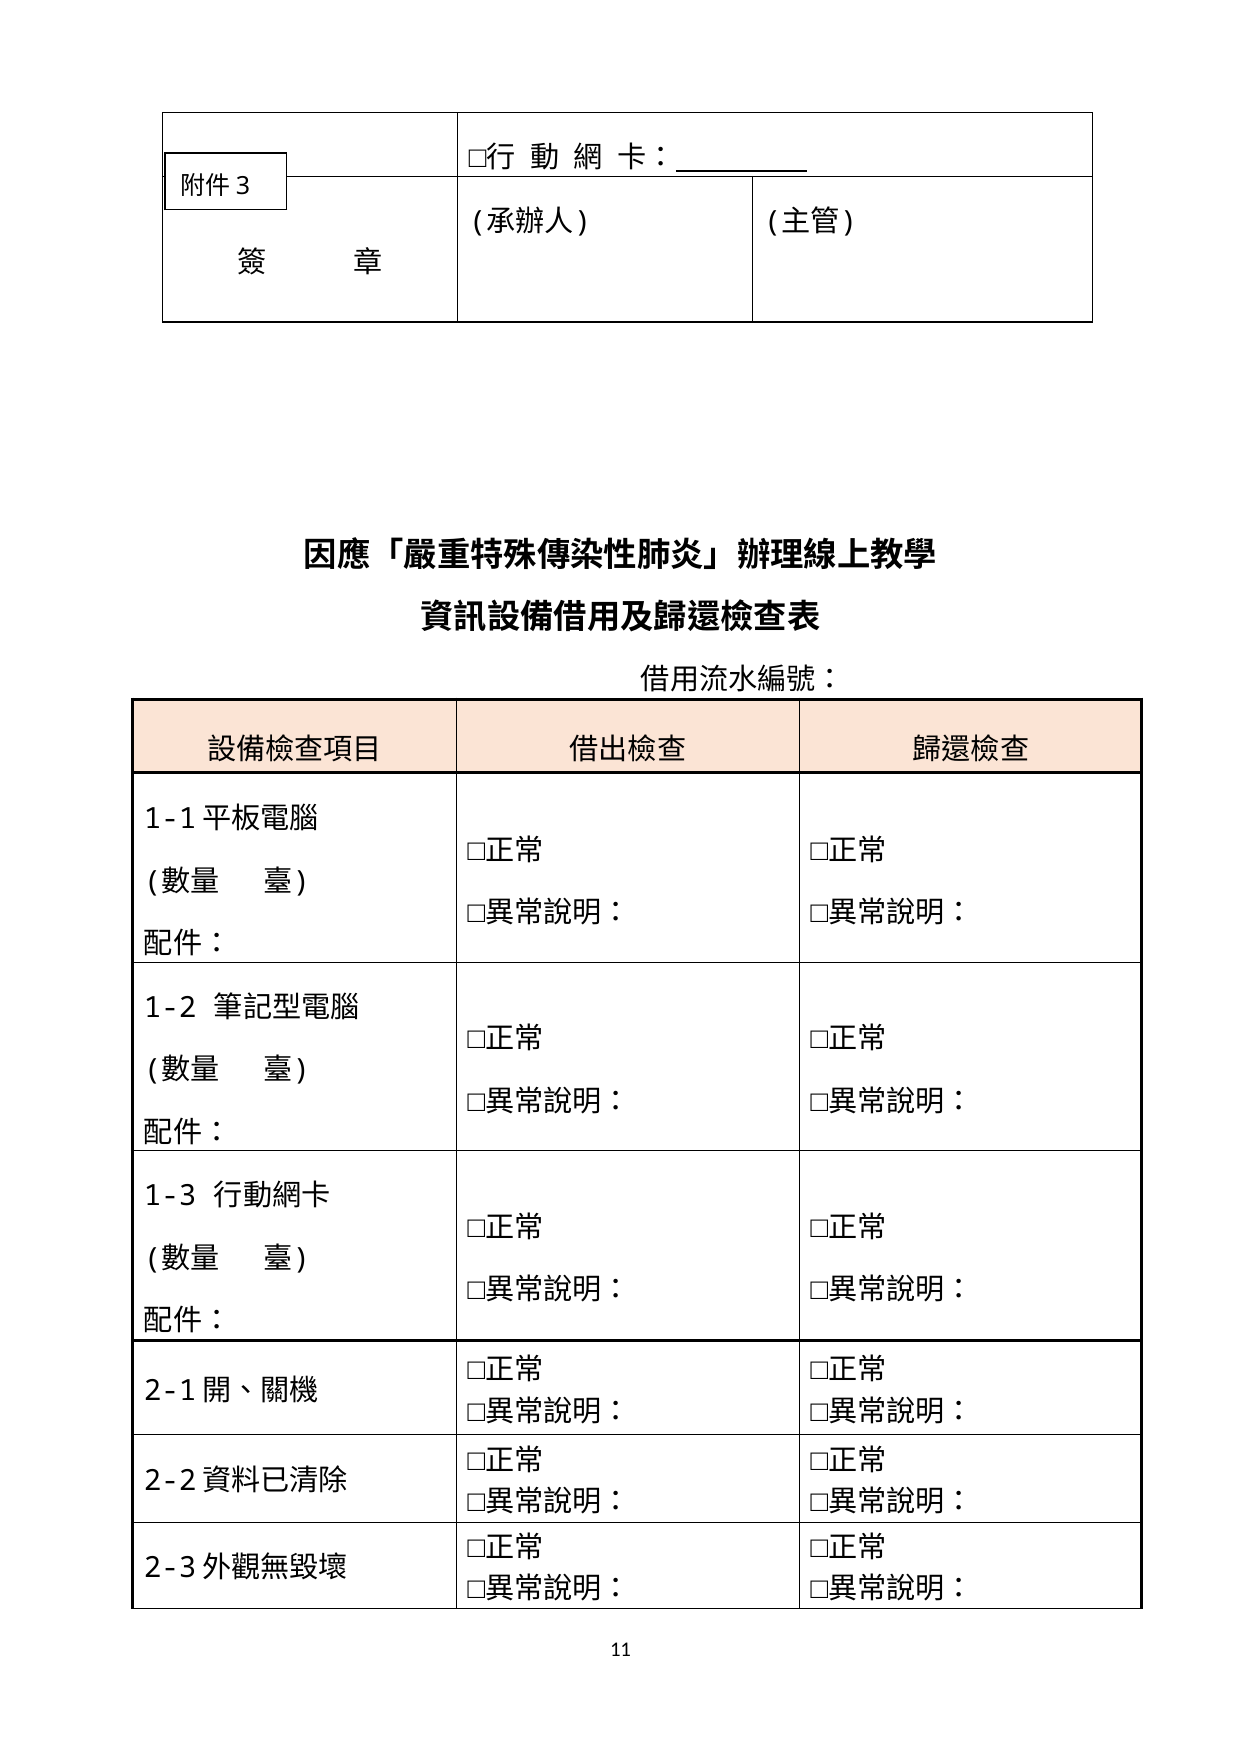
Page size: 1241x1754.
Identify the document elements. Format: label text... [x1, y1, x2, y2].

table_cell □正常 □異常說明： [457, 1435, 799, 1522]
table_cell □正常 □異常說明： [457, 1151, 799, 1339]
table_cell □正常 □異常說明： [800, 1151, 1140, 1339]
table_cell 1-2 筆記型電腦 (數量 臺) 配件： [134, 963, 456, 1150]
table_cell 簽 章 [163, 177, 457, 321]
table_cell □正常 □異常說明： [800, 963, 1140, 1150]
table_cell □正常 □異常說明： [800, 774, 1140, 962]
table_cell □正常 □異常說明： [457, 963, 799, 1150]
table_cell □正常 □異常說明： [457, 774, 799, 962]
table_cell 2-2資料已清除 [134, 1435, 456, 1522]
table_cell □正常 □異常說明： [800, 1342, 1140, 1434]
table_header 設備檢查項目 [134, 701, 456, 771]
table_header 借出檢查 [457, 701, 799, 771]
table_cell □正常 □異常說明： [800, 1523, 1140, 1608]
table_cell □正常 □異常說明： [800, 1435, 1140, 1522]
table_cell 2-3外觀無毀壞 [134, 1523, 456, 1608]
table_cell (承辦人) [458, 177, 752, 321]
text 附件3 [181, 161, 271, 201]
table_cell 2-1開、關機 [134, 1342, 456, 1434]
text 借用流水編號： [162, 635, 1078, 697]
text 資訊設備借用及歸還檢查表 [162, 572, 1078, 635]
table_cell 1-3 行動網卡 (數量 臺) 配件： [134, 1151, 456, 1339]
table_cell □正常 □異常說明： [457, 1523, 799, 1608]
table_cell (主管) [753, 177, 1092, 321]
table_cell □正常 □異常說明： [457, 1342, 799, 1434]
table_cell □行 動 網 卡： [458, 113, 1092, 176]
table_cell [163, 113, 457, 176]
text 因應「嚴重特殊傳染性肺炎」辦理線上教學 [162, 510, 1078, 572]
table_header 歸還檢查 [800, 701, 1140, 771]
table_cell 1-1平板電腦 (數量 臺) 配件： [134, 774, 456, 962]
